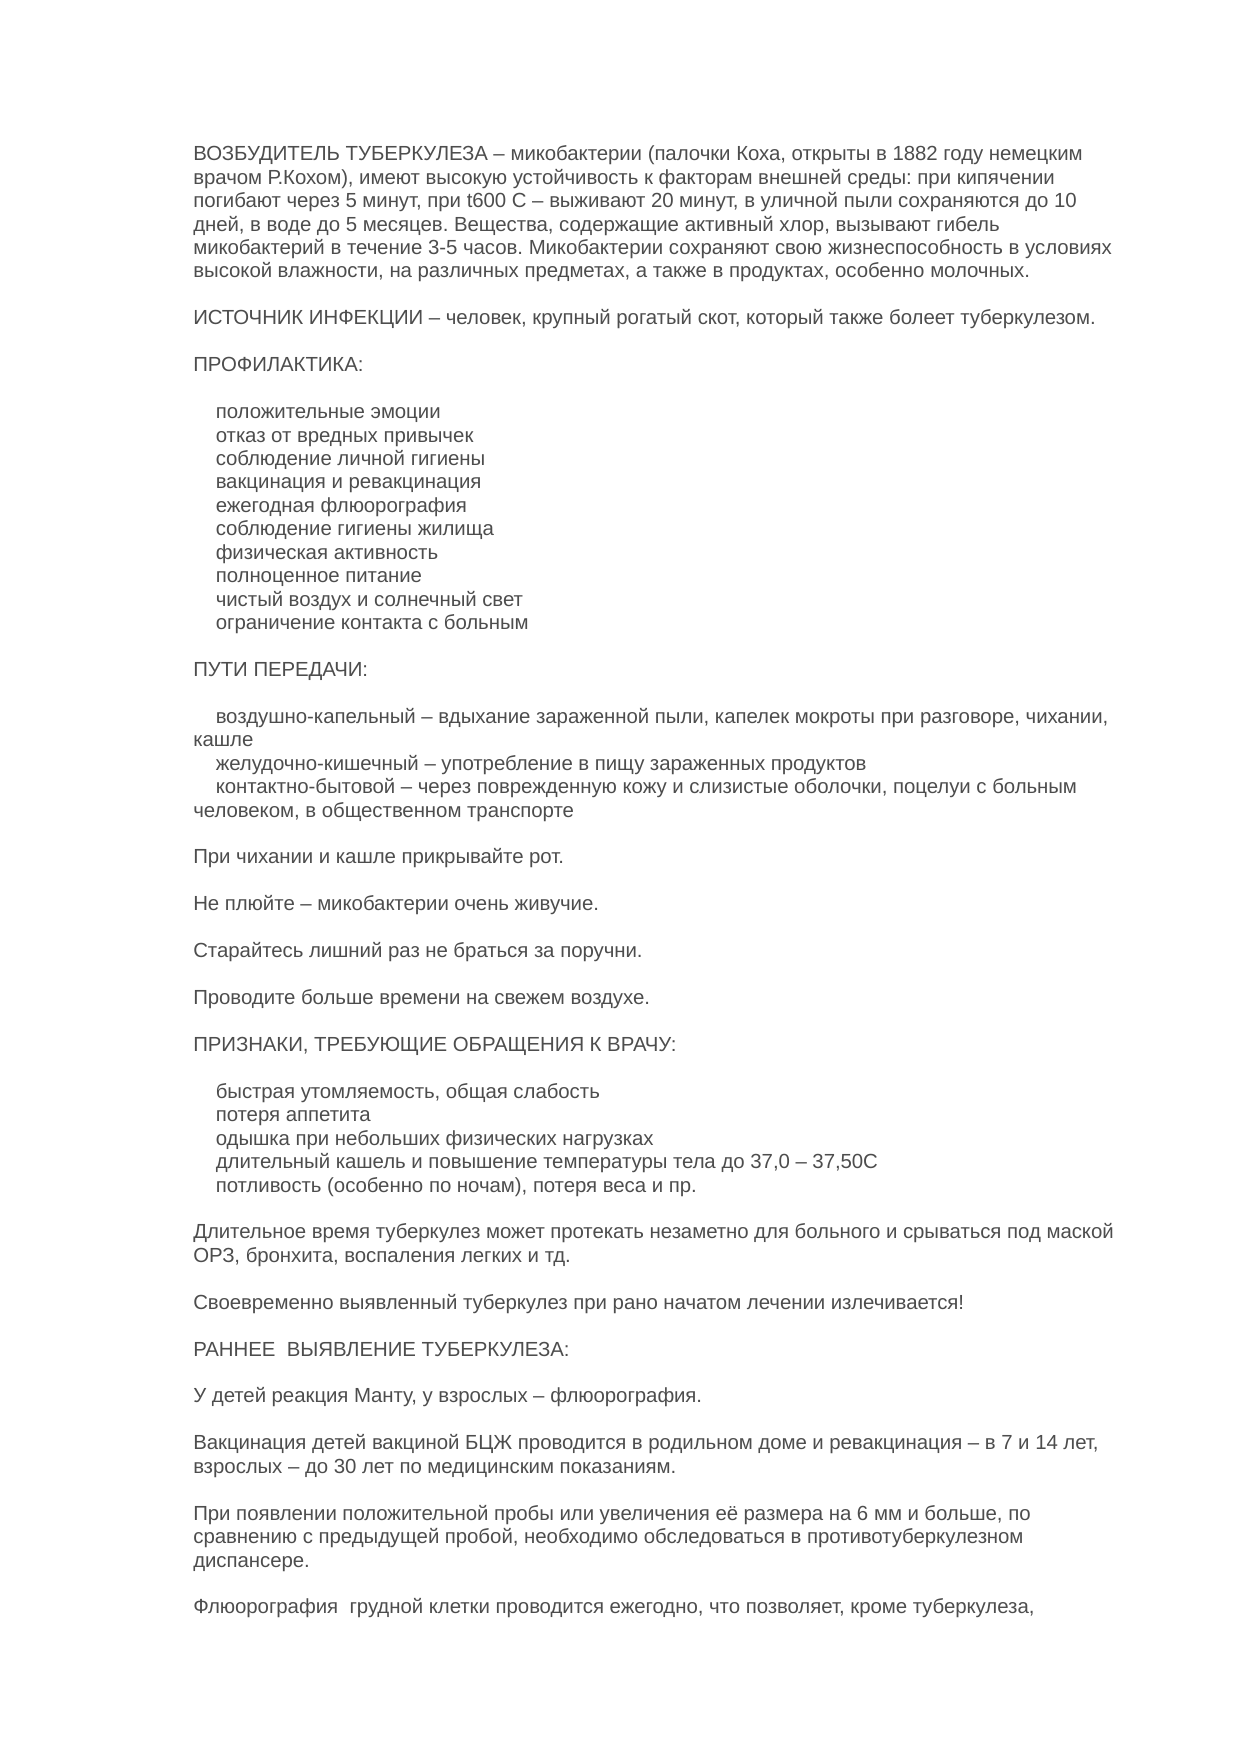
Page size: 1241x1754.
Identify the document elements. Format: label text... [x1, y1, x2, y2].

list ВОЗБУДИТЕЛЬ ТУБЕРКУЛЕЗА – микобактерии (палочки Коха, открыты в 1882 году немецким врачом Р.Кохом), имеют высокую устойчивость к факторам внешней среды: при кипячении погибают через 5 минут, при t600 С – выживают 20 минут, в уличной пыли сохраняются до 10 дней, в воде до 5 месяцев. Вещества, содержащие активный хлор, вызывают гибель микобактерий в течение 3-5 часов. Микобактерии сохраняют свою жизнеспособность в условиях высокой влажности, на различных предметах, а также в продуктах, особенно молочных. ИСТОЧНИК ИНФЕКЦИИ – человек, крупный рогатый скот, который также болеет туберкулезом. ПРОФИЛАКТИКА: положительные эмоции отказ от вредных привычек соблюдение личной гигиены вакцинация и ревакцинация ежегодная флюорография соблюдение гигиены жилища физическая активность полноценное питание чистый воздух и солнечный свет ограничение контакта с больным ПУТИ ПЕРЕДАЧИ: воздушно-капельный – вдыхание зараженной пыли, капелек мокроты при разговоре, чихании, кашле желудочно-кишечный – употребление в пищу зараженных продуктов контактно-бытовой – через поврежденную кожу и слизистые оболочки, поцелуи с больным человеком, в общественном транспорте При чихании и кашле прикрывайте рот. Не плюйте – микобактерии очень живучие. Старайтесь лишний раз не браться за поручни. Проводите больше времени на свежем воздухе. ПРИЗНАКИ, ТРЕБУЮЩИЕ ОБРАЩЕНИЯ К ВРАЧУ: быстрая утомляемость, общая слабость потеря аппетита одышка при небольших физических нагрузках длительный кашель и повышение температуры тела до 37,0 – 37,50С потливость (особенно по ночам), потеря веса и пр. Длительное время туберкулез может протекать незаметно для больного и срываться под маской ОРЗ, бронхита, воспаления легких и тд. Своевременно выявленный туберкулез при рано начатом лечении излечивается! РАННЕЕ ВЫЯВЛЕНИЕ ТУБЕРКУЛЕЗА: У детей реакция Манту, у взрослых – флюорография. Вакцинация детей вакциной БЦЖ проводится в родильном доме и ревакцинация – в 7 и 14 лет, взрослых – до 30 лет по медицинским показаниям. При появлении положительной пробы или увеличения её размера на 6 мм и больше, по сравнению с предыдущей пробой, необходимо обследоваться в противотуберкулезном диспансере. Флюорография грудной клетки проводится ежегодно, что позволяет, кроме туберкулеза, [156, 118, 1122, 1618]
